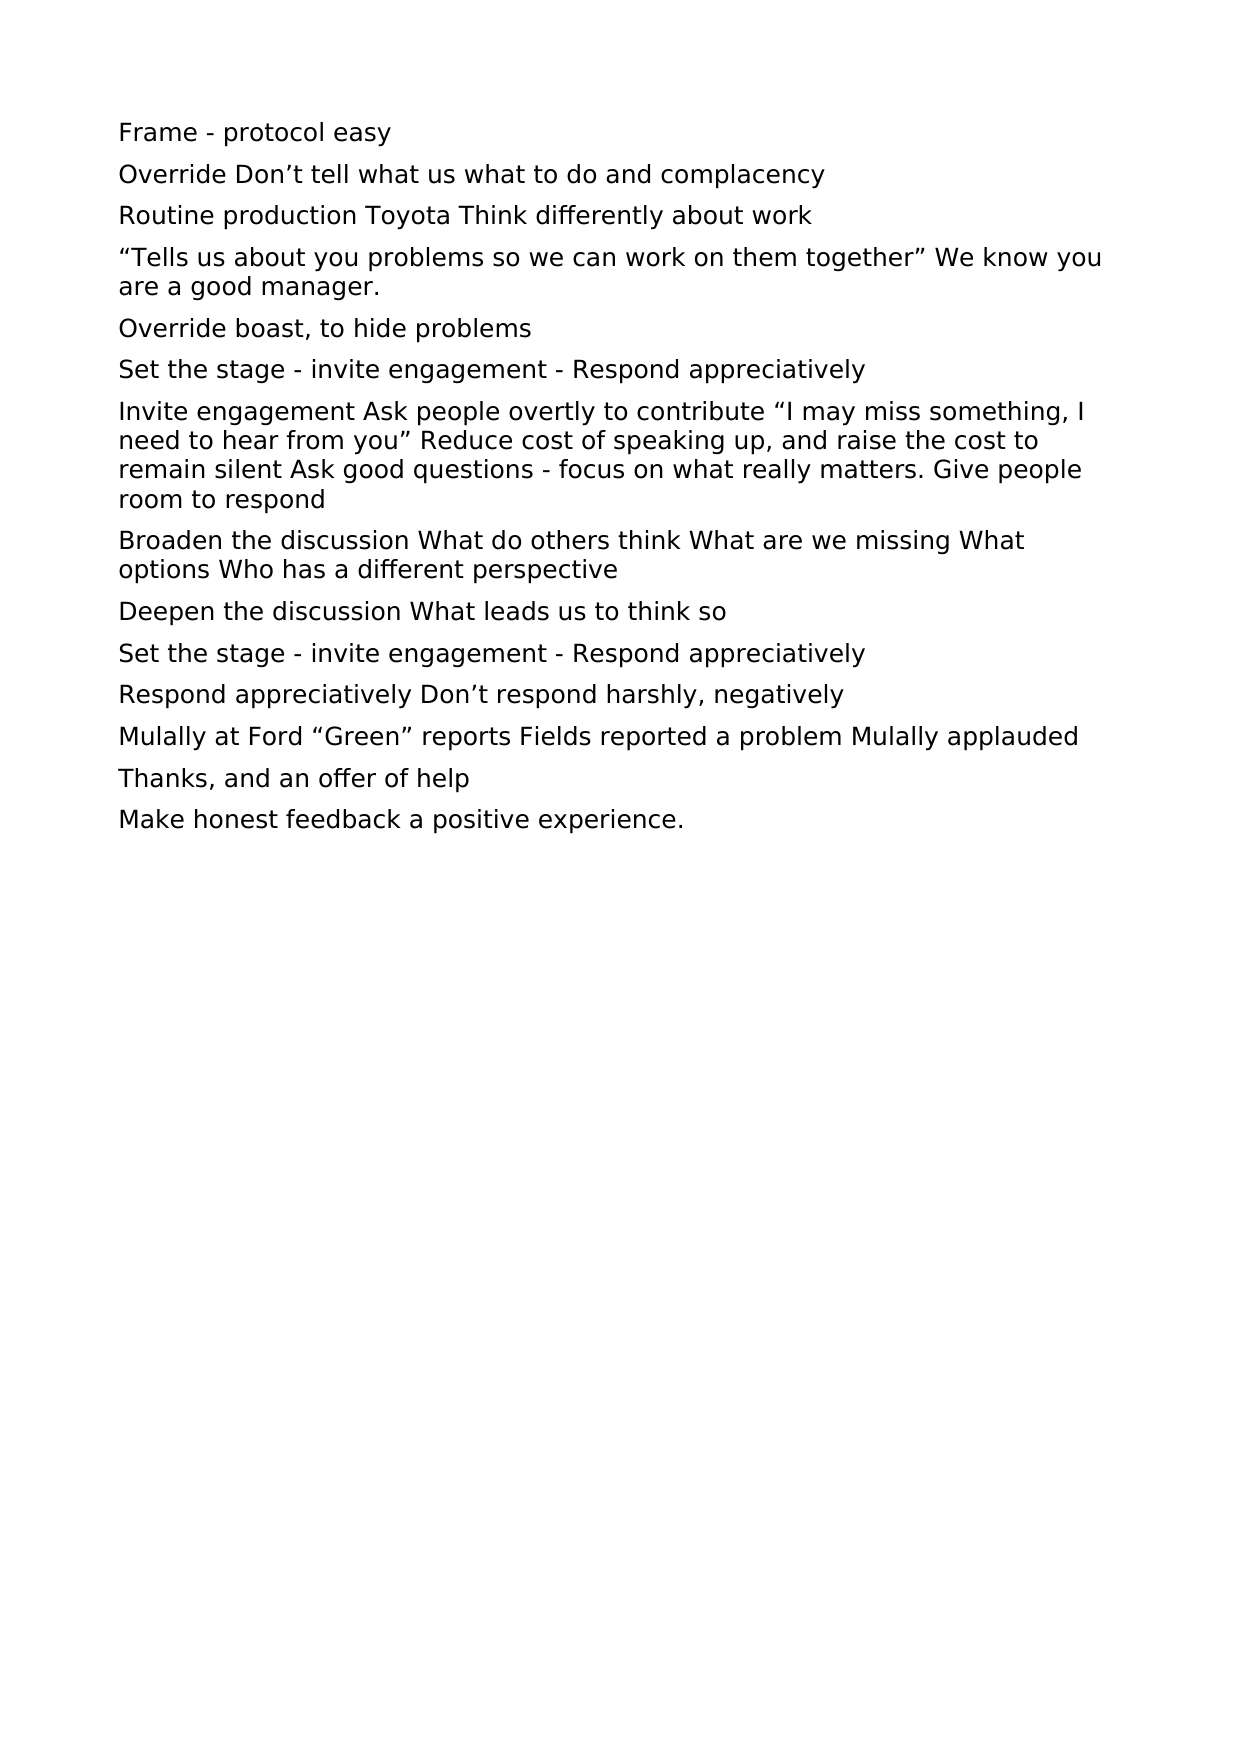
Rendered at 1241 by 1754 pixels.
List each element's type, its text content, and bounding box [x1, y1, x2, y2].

text Thanks, and an offer of help [118, 764, 1122, 793]
text Make honest feedback a positive experience. [118, 806, 1122, 835]
text Set the stage - invite engagement - Respond appreciatively [118, 639, 1122, 668]
text Override boast, to hide problems [118, 314, 1122, 343]
text Mulally at Ford “Green” reports Fields reported a problem Mulally applauded [118, 722, 1122, 751]
text Invite engagement Ask people overtly to contribute “I may miss something, I need to hear from you” Reduce cost of speaking up, and raise the cost to remain silent Ask good questions - focus on what really matters. Give people room to respond [118, 397, 1122, 514]
text “Tells us about you problems so we can work on them together” We know you are a good manager. [118, 243, 1122, 301]
text Deepen the discussion What leads us to think so [118, 597, 1122, 626]
text Frame - protocol easy [118, 118, 1122, 147]
text Respond appreciatively Don’t respond harshly, negatively [118, 681, 1122, 710]
text Broaden the discussion What do others think What are we missing What options Who has a different perspective [118, 526, 1122, 585]
text Override Don’t tell what us what to do and complacency [118, 160, 1122, 189]
text Set the stage - invite engagement - Respond appreciatively [118, 356, 1122, 385]
text Routine production Toyota Think differently about work [118, 201, 1122, 231]
